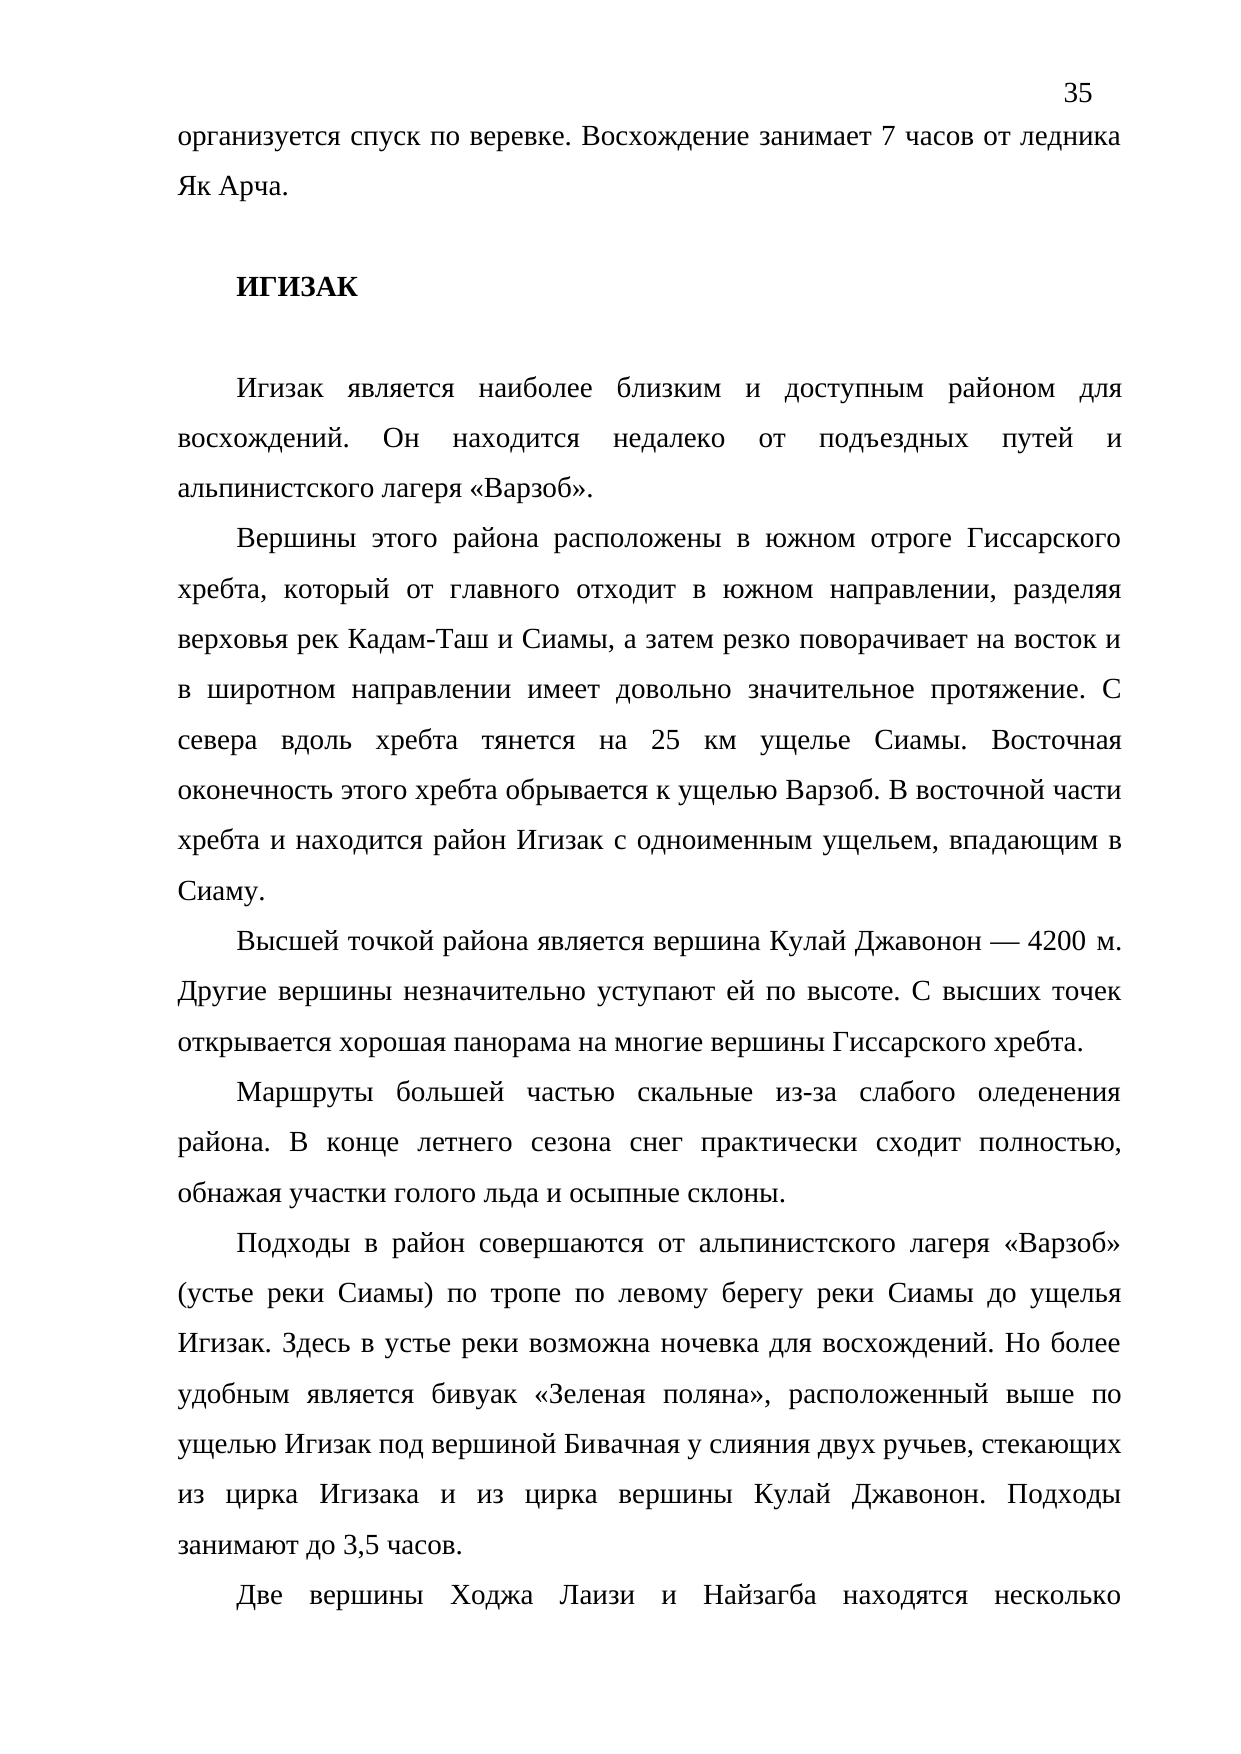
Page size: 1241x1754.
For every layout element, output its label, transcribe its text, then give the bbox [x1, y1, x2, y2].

text Маршруты большей частью скальные из-за слабого оледенения района. В конце летнего сезона снег прак­тически сходит полностью, обнажая участки голого льда и осыпные склоны. [177, 1074, 1122, 1208]
text Вершины этого района расположены в южном отроге Гиссарского хребта, который от главного отходит в южном направлении, разделяя верховья рек Кадам-Таш и Сиамы, а затем резко поворачивает на восток и в широтном направлении имеет довольно значительное протяжение. С севера вдоль хребта тянется на 25 км ущелье Сиамы. Восточная оконечность этого хребта об­рывается к ущелью Варзоб. В восточной части хребта и находится район Игизак с одноименным ущельем, впа­дающим в Сиаму. [177, 521, 1122, 906]
text ИГИЗАК [177, 269, 1122, 303]
text Высшей точкой района является вершина Кулай Джавонон — 4200 м. Другие вершины незначительно ус­тупают ей по высоте. С высших точек открывается хоро­шая панорама на многие вершины Гиссарского хребта. [177, 923, 1122, 1057]
text Игизак является наиболее близким и доступным рай­оном для восхождений. Он находится недалеко от подъ­ездных путей и альпинистского лагеря «Варзоб». [177, 370, 1122, 504]
text Две вершины Ходжа Лаизи и Найзагба находятся несколько [177, 1577, 1122, 1611]
text организуется спуск по веревке. Восхождение занимает 7 часов от ледника Як Арча. [177, 118, 1122, 202]
text Подходы в район совершаются от альпинистского лагеря «Варзоб» (устье реки Сиамы) по тропе по ле­вому берегу реки Сиамы до ущелья Игизак. Здесь в устье реки возможна ночевка для восхождений. Но более удобным является бивуак «Зеленая поляна», распо­ложенный выше по ущелью Игизак под вершиной Би­вачная у слияния двух ручьев, стекающих из цирка Игизака и из цирка вершины Кулай Джавонон. Подходы занимают до 3,5 часов. [177, 1225, 1122, 1560]
